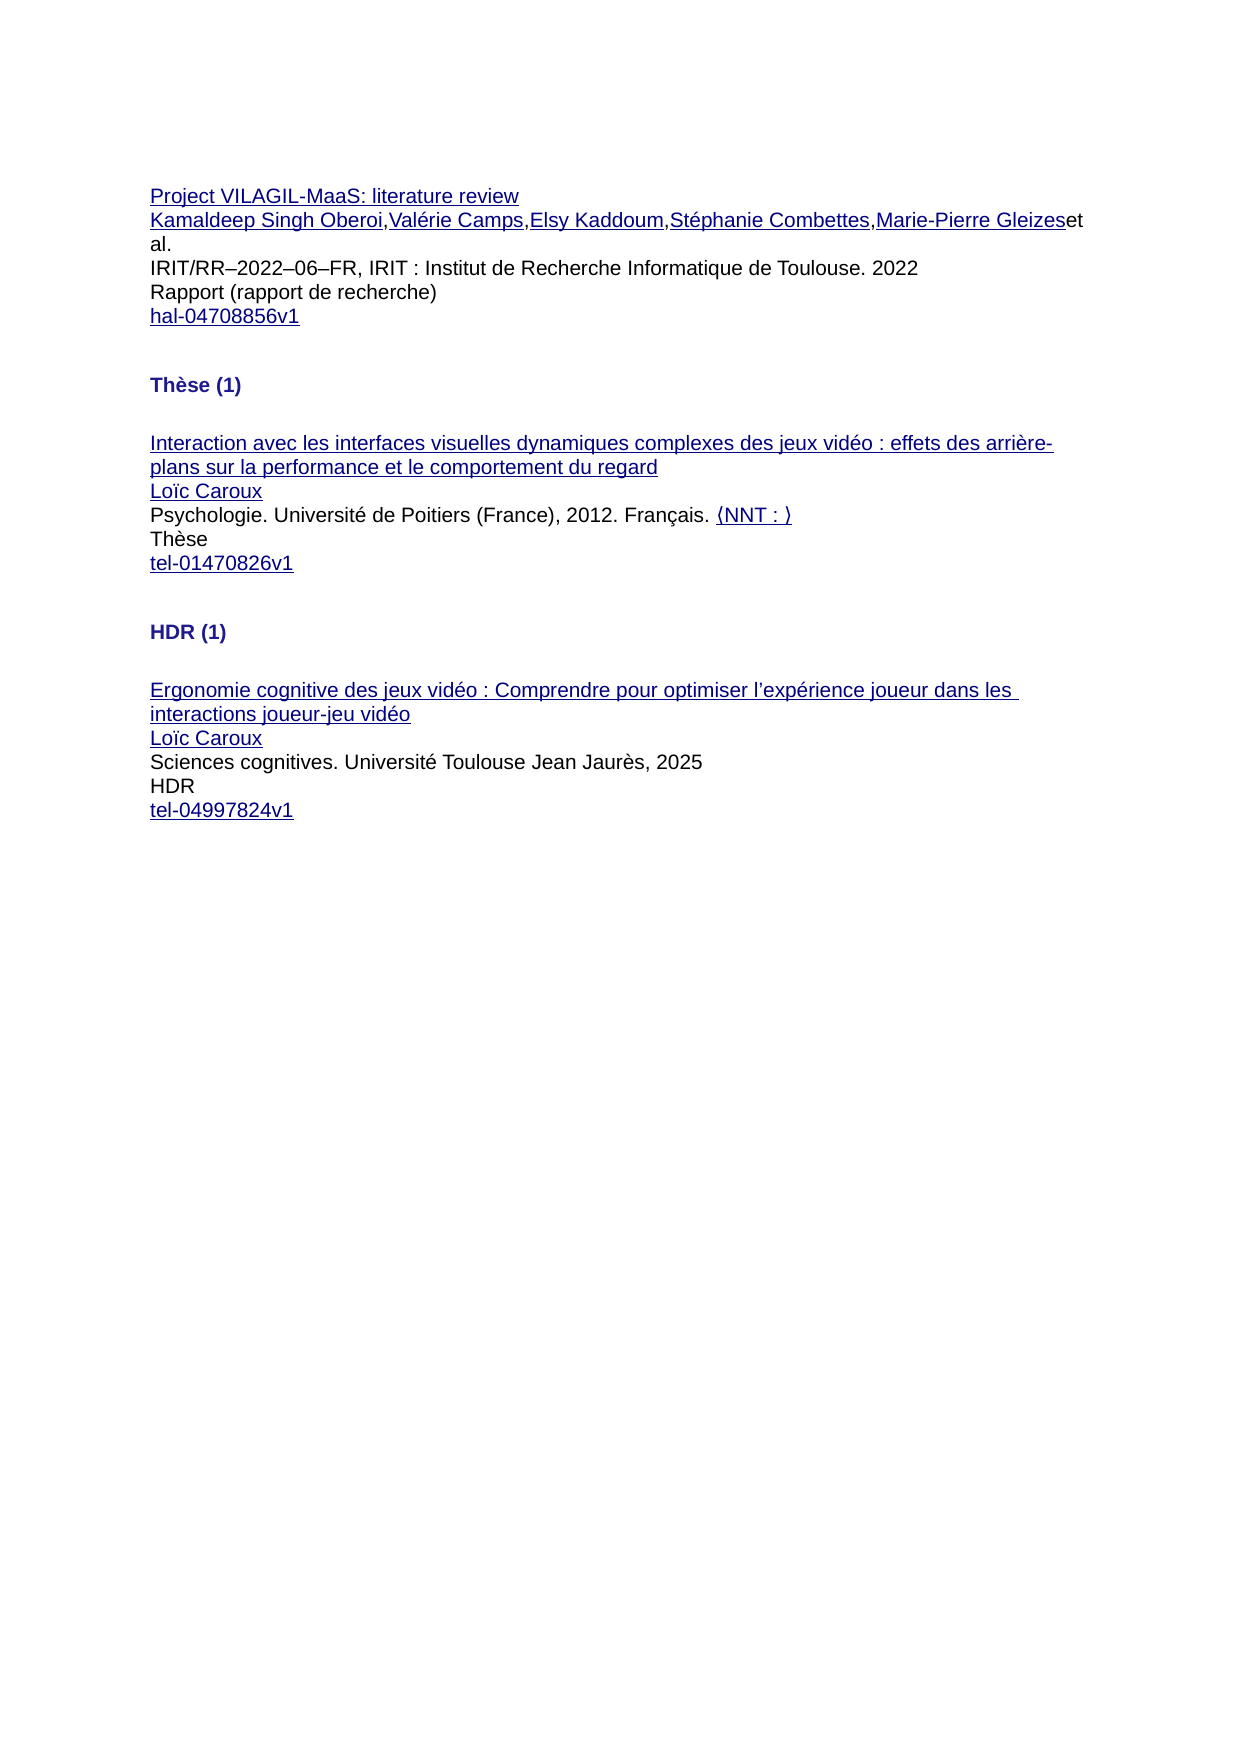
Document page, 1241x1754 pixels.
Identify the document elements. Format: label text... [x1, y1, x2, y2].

table_header Project VILAGIL-MaaS: literature review Kamaldeep Singh Oberoi,Valérie Camps,Elsy Kaddoum,Stéphanie Combettes,Marie-Pierre Gleizeset al. IRIT/RR–2022–06–FR, IRIT : Institut de Recherche Informatique de Toulouse. 2022 Rapport (rapport de recherche) hal-04708856v1 [150, 184, 1090, 328]
table_header Interaction avec les interfaces visuelles dynamiques complexes des jeux vidéo : effets des arrière-plans sur la performance et le comportement du regard Loïc Caroux Psychologie. Université de Poitiers (France), 2012. Français. ⟨NNT : ⟩ Thèse tel-01470826v1 [150, 431, 1090, 575]
subtitle Thèse (1) [150, 373, 1090, 397]
subtitle HDR (1) [150, 620, 1090, 644]
table_header Ergonomie cognitive des jeux vidéo : Comprendre pour optimiser l’expérience joueur dans les interactions joueur-jeu vidéo Loïc Caroux Sciences cognitives. Université Toulouse Jean Jaurès, 2025 HDR tel-04997824v1 [150, 678, 1090, 822]
